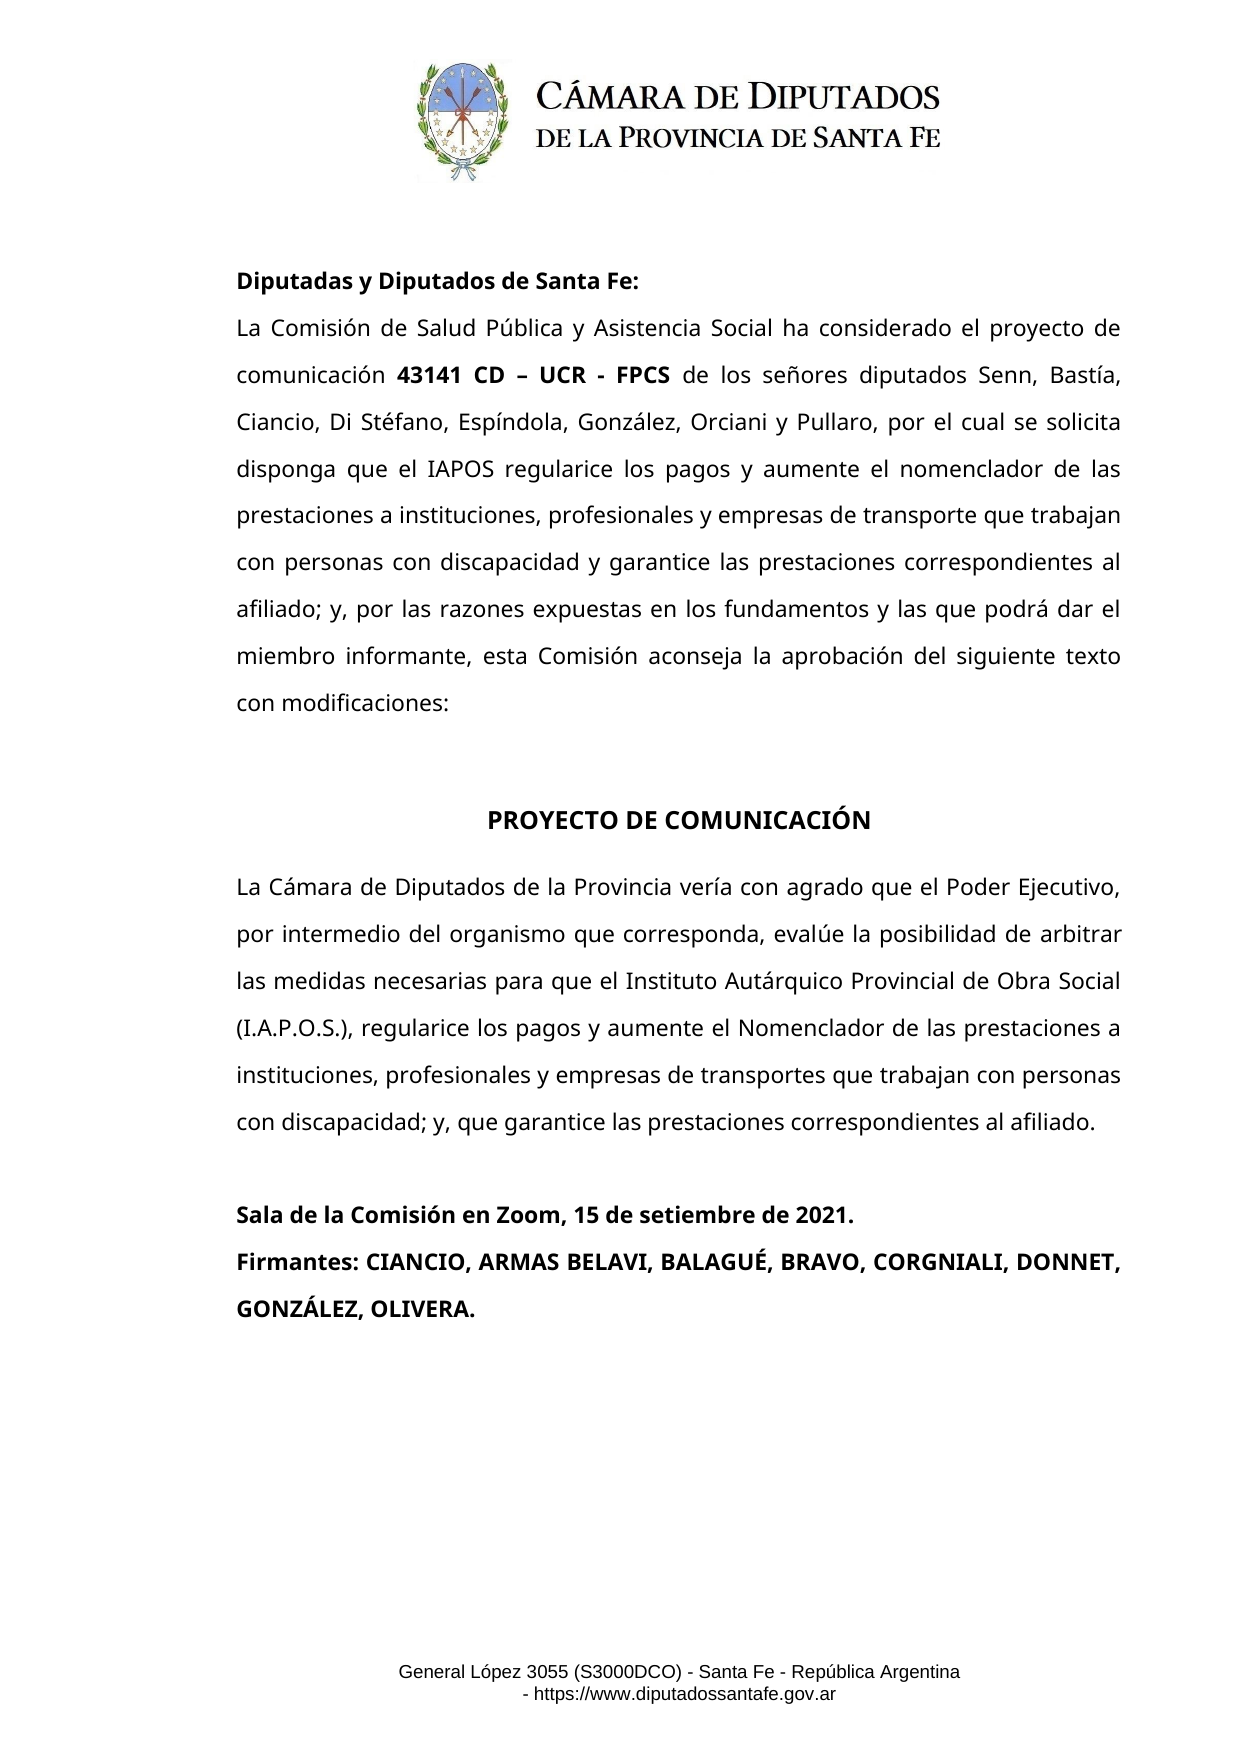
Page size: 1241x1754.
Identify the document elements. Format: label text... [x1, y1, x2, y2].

text PROYECTO DE COMUNICACIÓN [236, 802, 1122, 836]
text La Comisión de Salud Pública y Asistencia Social ha considerado el proyecto de comunicación 43141 CD – UCR - FPCS de los señores diputados Senn, Bastía, Ciancio, Di Stéfano, Espíndola, González, Orciani y Pullaro, por el cual se solicita disponga que el IAPOS regularice los pagos y aumente el nomenclador de las prestaciones a instituciones, profesionales y empresas de transporte que trabajan con personas con discapacidad y garantice las prestaciones correspondientes al afiliado; y, por las razones expuestas en los fundamentos y las que podrá dar el miembro informante, esta Comisión aconseja la aprobación del siguiente texto con modificaciones: [236, 312, 1122, 718]
text Firmantes: CIANCIO, ARMAS BELAVI, BALAGUÉ, BRAVO, CORGNIALI, DONNET, GONZÁLEZ, OLIVERA. [236, 1246, 1122, 1324]
text Sala de la Comisión en Zoom, 15 de setiembre de 2021. [236, 1199, 1122, 1230]
text La Cámara de Diputados de la Provincia vería con agrado que el Poder Ejecutivo, por intermedio del organismo que corresponda, evalúe la posibilidad de arbitrar las medidas necesarias para que el Instituto Autárquico Provincial de Obra Social (I.A.P.O.S.), regularice los pagos y aumente el Nomenclador de las prestaciones a instituciones, profesionales y empresas de transportes que trabajan con personas con discapacidad; y, que garantice las prestaciones correspondientes al afiliado. [236, 871, 1122, 1137]
picture [413, 59, 945, 183]
text Diputadas y Diputados de Santa Fe: [236, 265, 1122, 296]
